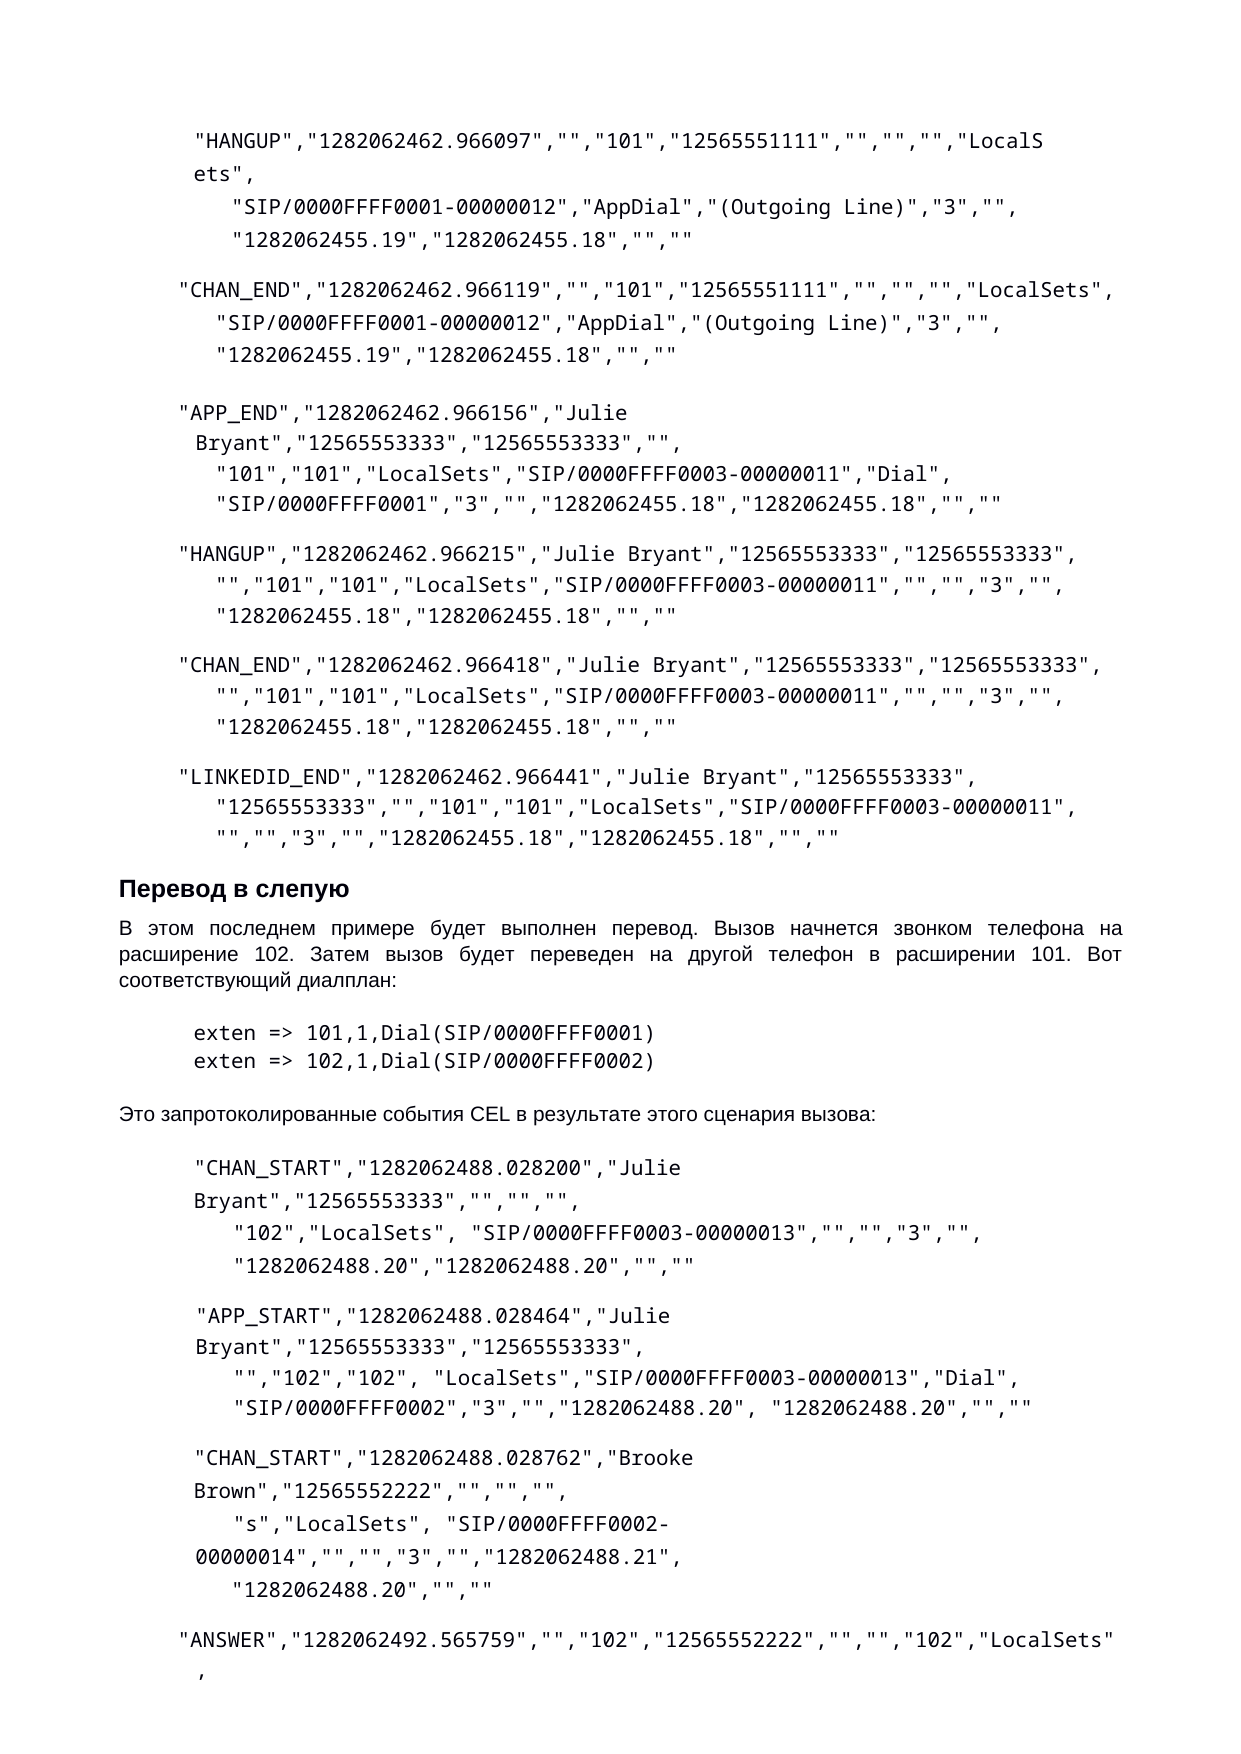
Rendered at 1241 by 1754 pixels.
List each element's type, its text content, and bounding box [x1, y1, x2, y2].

text "SIP/0000FFFF0001-00000012","AppDial","(Outgoing Line)","3","", [193, 192, 1053, 221]
text "1282062455.18","1282062455.18","","" [177, 601, 1123, 629]
text "1282062488.20","1282062488.20","","" [195, 1251, 1123, 1279]
text "CHAN_END","1282062462.966418","Julie Bryant","12565553333","12565553333", [177, 651, 1123, 679]
text "s","LocalSets", "SIP/0000FFFF0002-00000014","","","3","","1282062488.21", [195, 1509, 1123, 1570]
text Перевод в слепую [119, 874, 1123, 903]
text "CHAN_START","1282062488.028762","Brooke Brown","12565552222","","","", [193, 1443, 1028, 1504]
text "1282062455.19","1282062455.18","","" [193, 225, 1053, 254]
text В этом последнем примере будет выполнен перевод. Вызов начнется звонком телефона на расширение 102. Затем вызов будет переведен на другой телефон в расширении 101. Вот соответствующий диалплан: [119, 916, 1123, 992]
text exten => 101,1,Dial(SIP/0000FFFF0001) [193, 1018, 1123, 1046]
text "1282062455.19","1282062455.18","","" [177, 341, 884, 369]
text "","102","102", "LocalSets","SIP/0000FFFF0003-00000013","Dial", [195, 1363, 1123, 1391]
text "12565553333","","101","101","LocalSets","SIP/0000FFFF0003-00000011", [177, 792, 1123, 821]
text "CHAN_END","1282062462.966119","","101","12565551111","","","","LocalSets", [177, 275, 1123, 304]
text "LINKEDID_END","1282062462.966441","Julie Bryant","12565553333", [177, 762, 1123, 790]
text "1282062455.18","1282062455.18","","" [177, 712, 1123, 740]
text "101","101","LocalSets","SIP/0000FFFF0003-00000011","Dial", [177, 459, 1123, 487]
text "","101","101","LocalSets","SIP/0000FFFF0003-00000011","","","3","", [177, 570, 1123, 598]
text Это запротоколированные события CEL в результате этого сценария вызова: [119, 1102, 1123, 1126]
text "","","3","","1282062455.18","1282062455.18","","" [177, 823, 1123, 851]
text "APP_START","1282062488.028464","Julie Bryant","12565553333","12565553333", [195, 1301, 1123, 1360]
text "HANGUP","1282062462.966215","Julie Bryant","12565553333","12565553333", [177, 539, 1123, 568]
text "","101","101","LocalSets","SIP/0000FFFF0003-00000011","","","3","", [177, 681, 1123, 710]
text "SIP/0000FFFF0001-00000012","AppDial","(Outgoing Line)","3","", [177, 308, 1123, 336]
text "SIP/0000FFFF0001","3","","1282062455.18","1282062455.18","","" [177, 489, 1123, 518]
text "ANSWER","1282062492.565759","","102","12565552222","","","102","LocalSets", [177, 1625, 1123, 1684]
text "102","LocalSets", "SIP/0000FFFF0003-00000013","","","3","", [195, 1218, 1123, 1247]
text "CHAN_START","1282062488.028200","Julie Bryant","12565553333","","","", [193, 1153, 1021, 1214]
text "APP_END","1282062462.966156","Julie Bryant","12565553333","12565553333","", [177, 398, 1123, 457]
text "1282062488.20","","" [193, 1575, 1028, 1603]
text "HANGUP","1282062462.966097","","101","12565551111","","","","LocalSets", [193, 126, 1053, 188]
text "SIP/0000FFFF0002","3","","1282062488.20", "1282062488.20","","" [195, 1393, 1123, 1422]
text exten => 102,1,Dial(SIP/0000FFFF0002) [193, 1047, 1123, 1075]
